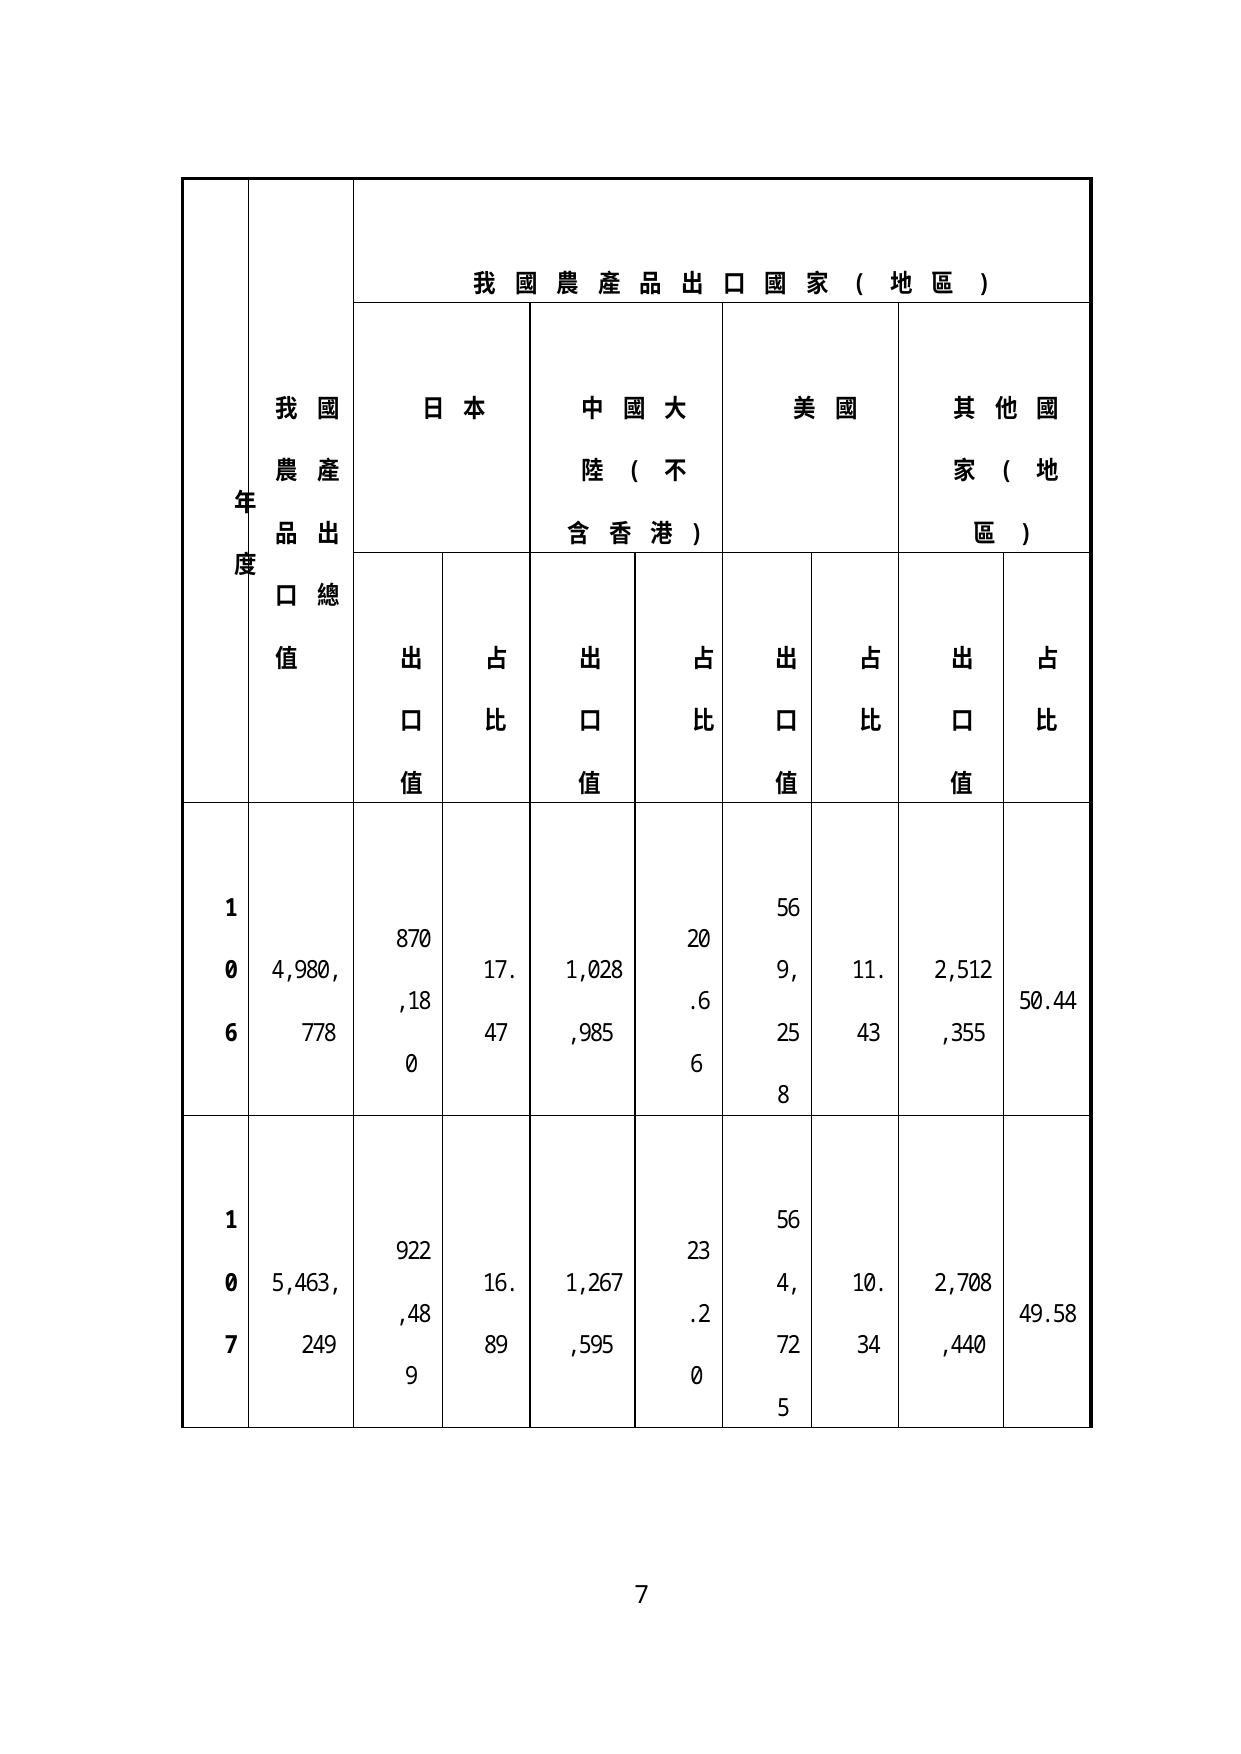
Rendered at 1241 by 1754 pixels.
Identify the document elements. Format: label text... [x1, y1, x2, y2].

table_header 我國農產品出口總值 [249, 180, 353, 802]
table_cell 1,028,985 [531, 803, 634, 1115]
table_cell 5,463,249 [249, 1116, 353, 1427]
table_cell 564,725 [723, 1116, 811, 1427]
table_cell 569,258 [723, 803, 811, 1115]
table_cell 20.66 [636, 803, 722, 1115]
table_cell 106 [184, 803, 248, 1115]
table_cell 50.44 [1004, 803, 1089, 1115]
table_cell 107 [184, 1116, 248, 1427]
table_cell 23.20 [636, 1116, 722, 1427]
table_cell 占比 [812, 553, 898, 802]
table_cell 中國大陸(不含香港) [531, 303, 722, 552]
table_cell 日本 [354, 303, 529, 552]
table_cell 11.43 [812, 803, 898, 1115]
table_cell 49.58 [1004, 1116, 1089, 1427]
table_cell 占比 [1004, 553, 1089, 802]
table_cell 出口值 [723, 553, 811, 802]
table_header 我國農產品出口國家(地區) [354, 180, 1089, 302]
table_cell 占比 [636, 553, 722, 802]
table_cell 占比 [443, 553, 529, 802]
table_cell 2,708,440 [899, 1116, 1003, 1427]
table_cell 其他國家(地區) [899, 303, 1089, 552]
table_header 年度 [184, 180, 248, 802]
table_cell 4,980,778 [249, 803, 353, 1115]
table_cell 16.89 [443, 1116, 529, 1427]
table_cell 10.34 [812, 1116, 898, 1427]
table_cell 2,512,355 [899, 803, 1003, 1115]
table_cell 1,267,595 [531, 1116, 634, 1427]
table_cell 出口值 [531, 553, 634, 802]
table_cell 17.47 [443, 803, 529, 1115]
table_cell 870,180 [354, 803, 442, 1115]
table_cell 922,489 [354, 1116, 442, 1427]
table_cell 美國 [723, 303, 898, 552]
table_cell 出口值 [354, 553, 442, 802]
table_cell 出口值 [899, 553, 1003, 802]
